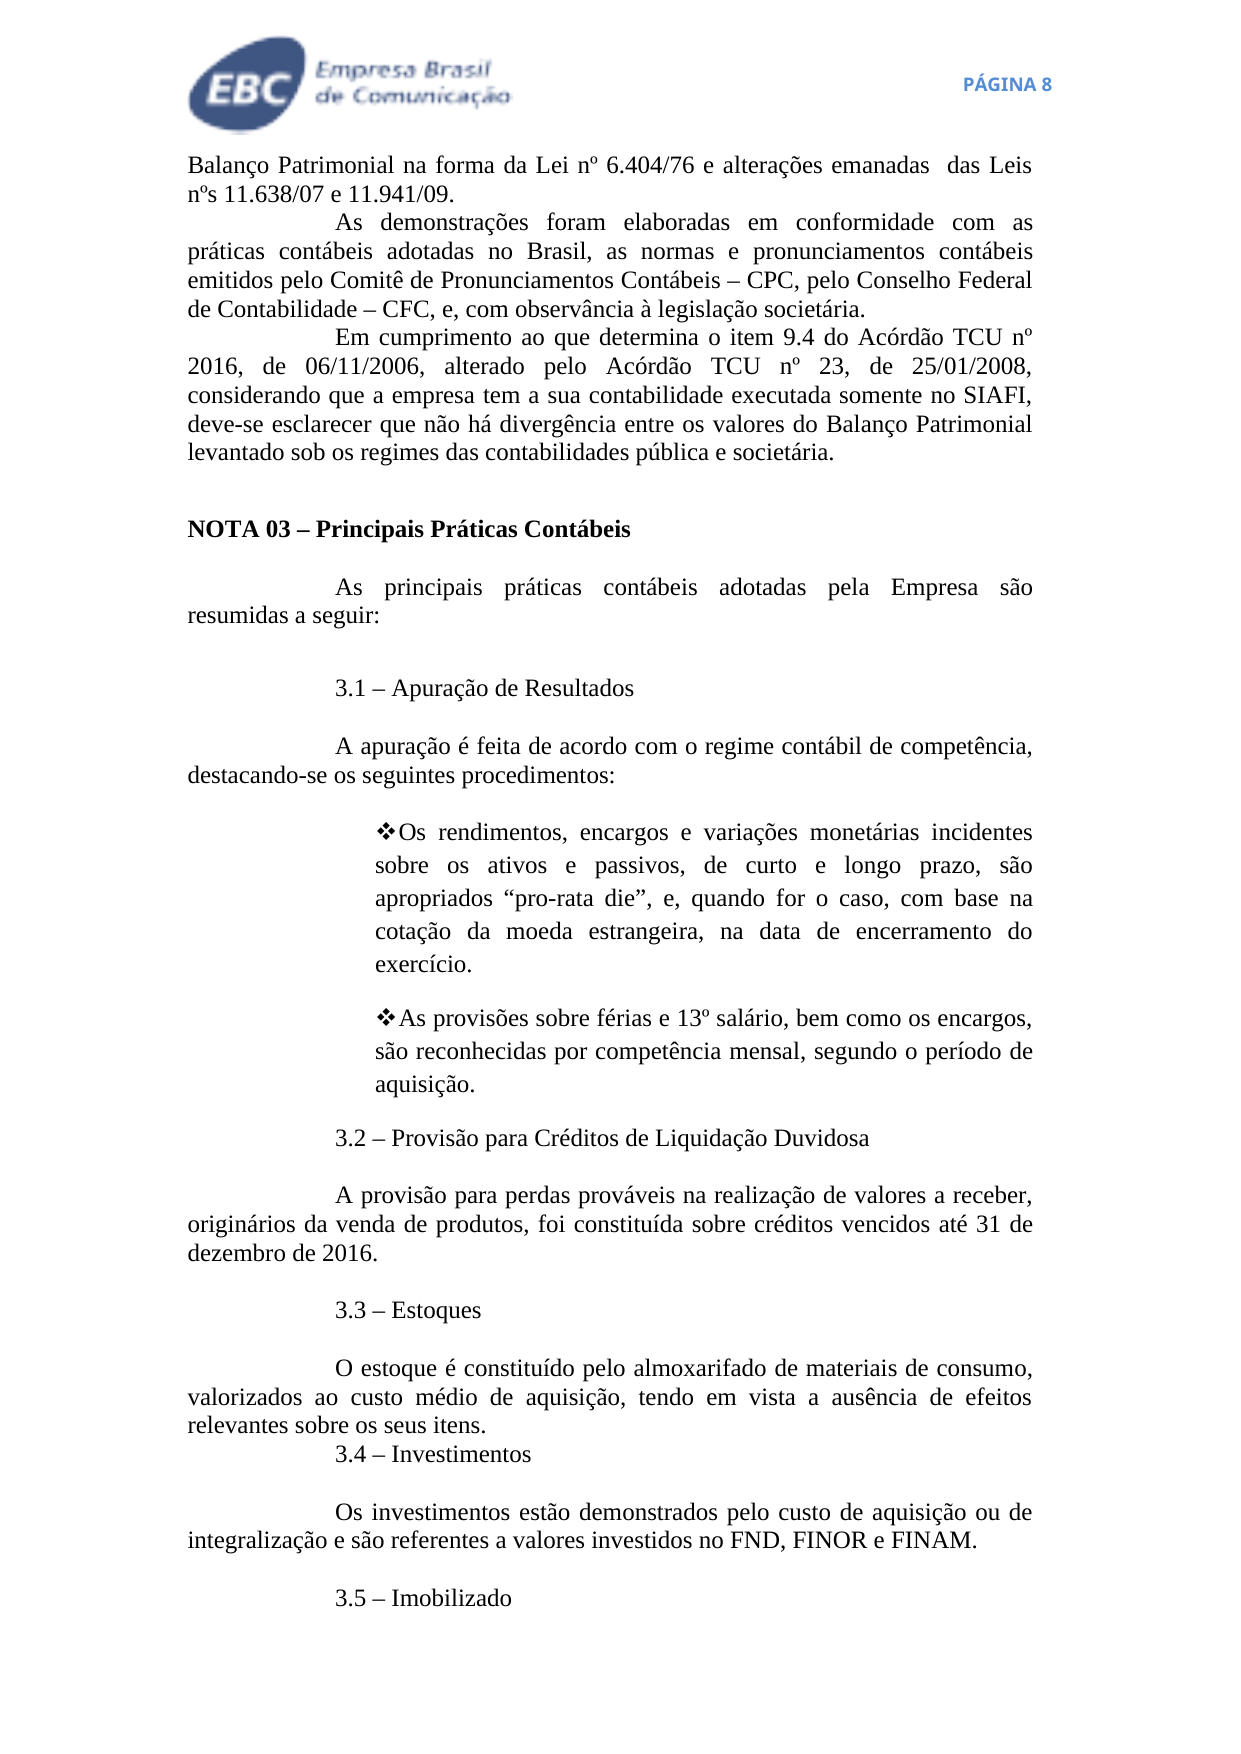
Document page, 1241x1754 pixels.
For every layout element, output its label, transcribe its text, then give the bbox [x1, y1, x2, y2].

text 3.5 – Imobilizado [187, 1583, 1033, 1612]
text 3.2 – Provisão para Créditos de Liquidação Duvidosa [187, 1123, 1033, 1152]
text O estoque é constituído pelo almoxarifado de materiais de consumo, valorizados ao custo médio de aquisição, tendo em vista a ausência de efeitos relevantes sobre os seus itens. [187, 1353, 1033, 1439]
list Os rendimentos, encargos e variações monetárias incidentes sobre os ativos e passivos, de curto e longo prazo, são apropriados “pro-rata die”, e, quando for o caso, com base na cotação da moeda estrangeira, na data de encerramento do exercício. [375, 817, 1033, 978]
text A apuração é feita de acordo com o regime contábil de competência, destacando-se os seguintes procedimentos: [187, 731, 1033, 788]
text Os investimentos estão demonstrados pelo custo de aquisição ou de integralização e são referentes a valores investidos no FND, FINOR e FINAM. [187, 1497, 1033, 1554]
text Em cumprimento ao que determina o item 9.4 do Acórdão TCU nº 2016, de 06/11/2006, alterado pelo Acórdão TCU nº 23, de 25/01/2008, considerando que a empresa tem a sua contabilidade executada somente no SIAFI, deve-se esclarecer que não há divergência entre os valores do Balanço Patrimonial levantado sob os regimes das contabilidades pública e societária. [187, 322, 1033, 466]
text 3.3 – Estoques [187, 1296, 1033, 1324]
text NOTA 03 – Principais Práticas Contábeis [187, 514, 1033, 543]
text 3.4 – Investimentos [187, 1439, 1033, 1468]
list As provisões sobre férias e 13º salário, bem como os encargos, são reconhecidas por competência mensal, segundo o período de aquisição. [375, 1003, 1033, 1098]
text As demonstrações foram elaboradas em conformidade com as práticas contábeis adotadas no Brasil, as normas e pronunciamentos contábeis emitidos pelo Comitê de Pronunciamentos Contábeis – CPC, pelo Conselho Federal de Contabilidade – CFC, e, com observância à legislação societária. [187, 207, 1033, 322]
text 3.1 – Apuração de Resultados [187, 673, 1033, 702]
text A provisão para perdas prováveis na realização de valores a receber, originários da venda de produtos, foi constituída sobre créditos vencidos até 31 de dezembro de 2016. [187, 1181, 1033, 1267]
text As principais práticas contábeis adotadas pela Empresa são resumidas a seguir: [187, 572, 1033, 629]
text Balanço Patrimonial na forma da Lei nº 6.404/76 e alterações emanadas das Leis nºs 11.638/07 e 11.941/09. [187, 150, 1033, 207]
